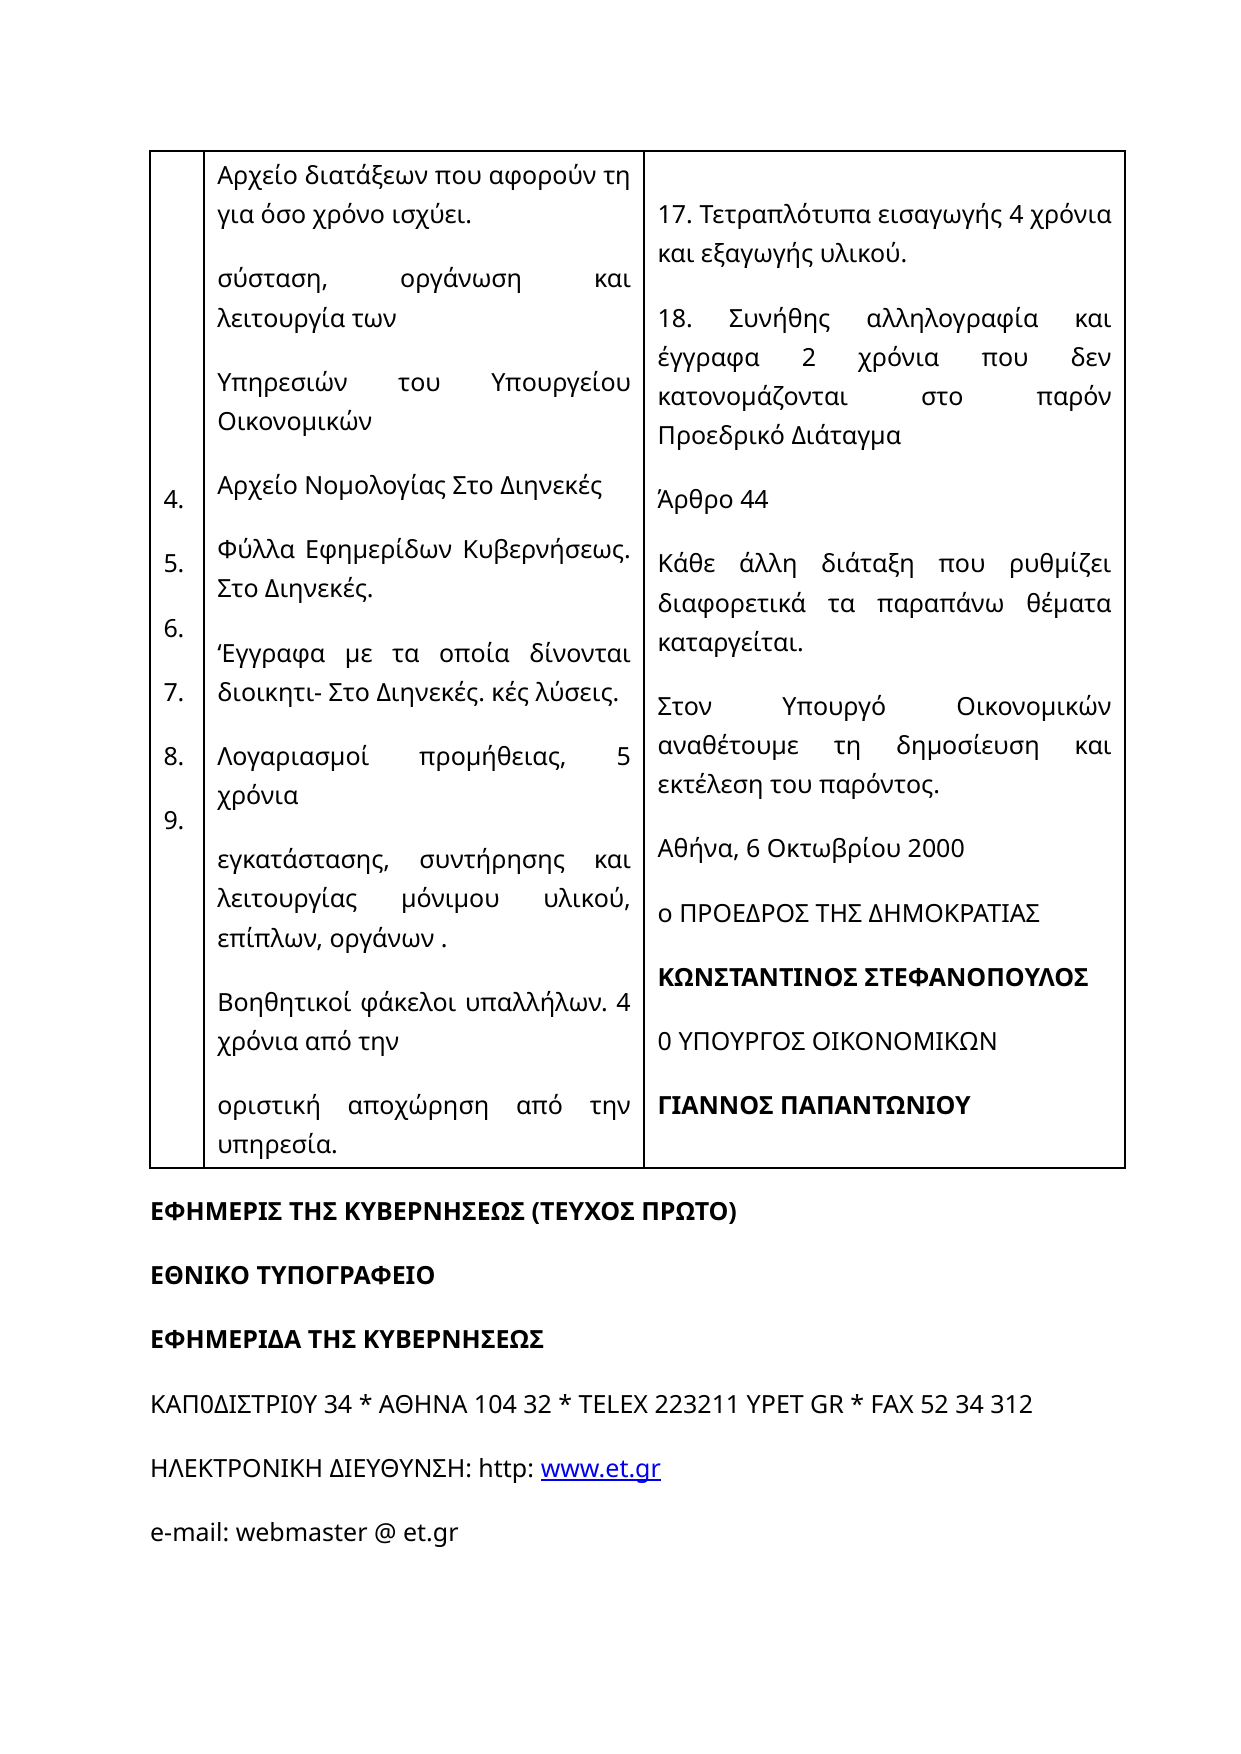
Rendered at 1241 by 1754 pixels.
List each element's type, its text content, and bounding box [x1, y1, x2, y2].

text e-mail: webmaster @ et.gr [150, 1515, 1090, 1549]
text ΚΑΠ0ΔΙΣΤΡΙ0Υ 34 * ΑΘΗΝΑ 104 32 * TELEX 223211 YPET GR * FAX 52 34 312 [150, 1386, 1090, 1420]
text ΗΛΕΚΤΡΟΝΙΚΗ ΔΙΕΥΘΥΝΣΗ: http: www.et.gr [150, 1451, 1090, 1484]
table_cell 17. Τετραπλότυπα εισαγωγής 4 χρόνια και εξαγωγής υλικού. 18. Συνήθης αλληλογραφία και έγγραφα 2 χρόνια που δεν κατονομάζονται στο παρόν Προεδρικό Διάταγμα Άρθρο 44 Κάθε άλλη διάταξη που ρυθμίζει διαφορετικά τα παραπάνω θέματα καταργείται. Στον Υπουργό Οικονομικών αναθέτουμε τη δημοσίευση και εκτέλεση του παρόντος. Αθήνα, 6 Οκτωβρίου 2000 ο ΠΡΟΕΔΡΟΣ ΤΗΣ ΔΗΜΟΚΡΑΤΙΑΣ ΚΩΝΣΤΑΝΤΙΝΟΣ ΣΤΕΦΑΝΟΠΟΥΛΟΣ 0 ΥΠΟΥΡΓΟΣ ΟΙΚΟΝΟΜΙΚΩΝ ΓΙΑΝΝΟΣ ΠΑΠΑΝΤΩΝΙΟΥ [645, 152, 1124, 1167]
text ΕΦΗΜΕΡΙΔΑ ΤΗΣ ΚΥΒΕΡΝΗΣΕΩΣ [150, 1322, 1090, 1356]
text ΕΘΝΙΚΟ ΤΥΠΟΓΡΑΦΕΙΟ [150, 1258, 1090, 1292]
table_cell Αρχείο διατάξεων που αφορούν τη για όσο χρόνο ισχύει. σύσταση, οργάνωση και λειτουργία των Υπηρεσιών του Υπουργείου Οικονομικών Αρχείο Νομολογίας Στο Διηνεκές Φύλλα Εφημερίδων Κυβερνήσεως. Στο Διηνεκές. ‘Εγγραφα με τα οποία δίνονται διοικητι- Στο Διηνεκές. κές λύσεις. Λογαριασμοί προμήθειας, 5 χρόνια εγκατάστασης, συντήρησης και λειτουργίας μόνιμου υλικού, επίπλων, οργάνων . Βοηθητικοί φάκελοι υπαλλήλων. 4 χρόνια από την οριστική αποχώρηση από την υπηρεσία. [205, 152, 643, 1167]
text ΕΦΗΜΕΡΙΣ ΤΗΣ ΚΥΒΕΡΝΗΣΕΩΣ (ΤΕΥΧΟΣ ΠΡΩΤΟ) [150, 1194, 1090, 1228]
table_cell 4. 5. 6. 7. 8. 9. [151, 152, 203, 1167]
